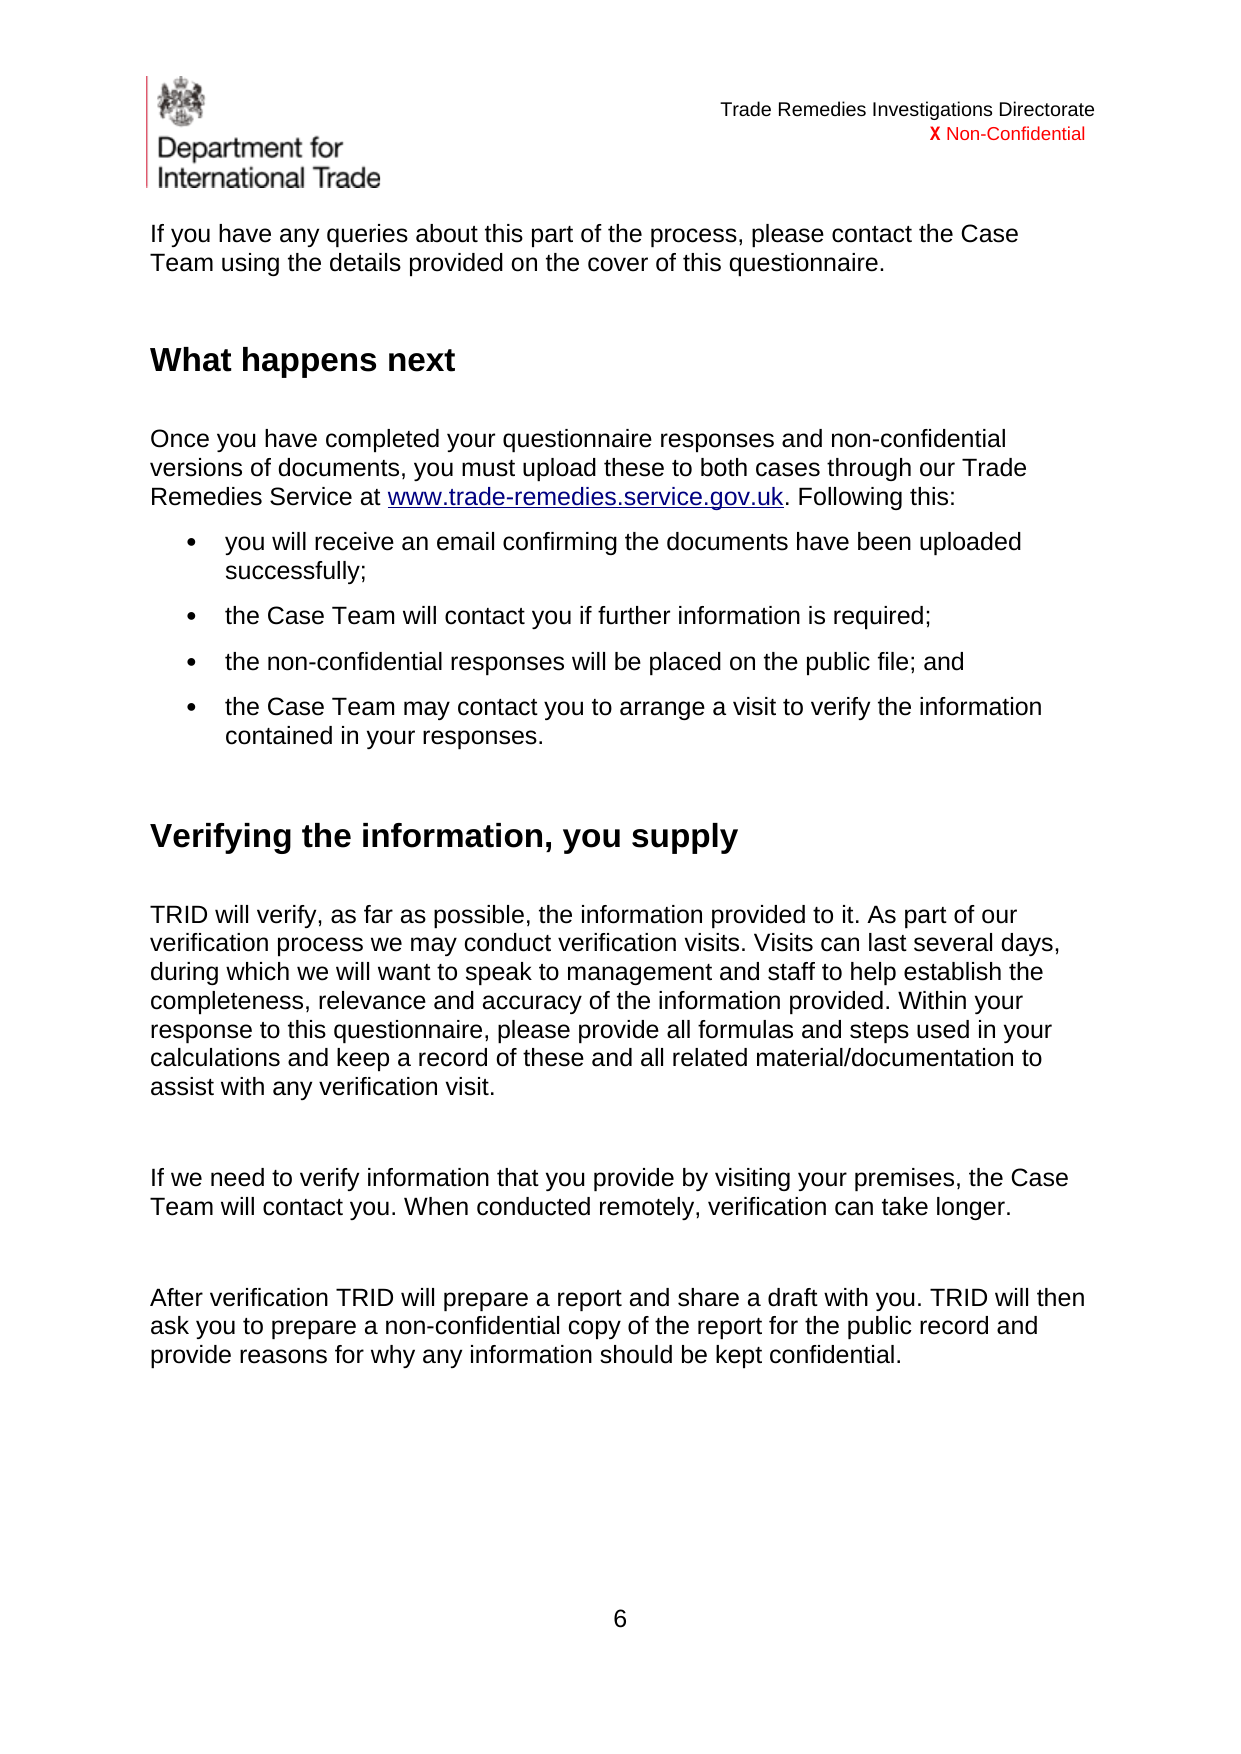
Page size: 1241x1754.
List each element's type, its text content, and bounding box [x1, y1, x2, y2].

list you will receive an email confirming the documents have been uploaded successfully; [187, 527, 1090, 584]
text After verification TRID will prepare a report and share a draft with you. TRID will then ask you to prepare a non-confidential copy of the report for the public record and provide reasons for why any information should be kept confidential. [150, 1283, 1090, 1369]
text If you have any queries about this part of the process, please contact the Case Team using the details provided on the cover of this questionnaire. [150, 219, 1090, 276]
text If we need to verify information that you provide by visiting your premises, the Case Team will contact you. When conducted remotely, verification can take longer. [150, 1163, 1090, 1221]
list the Case Team will contact you if further information is required; [187, 601, 1090, 630]
subtitle What happens next [150, 340, 1090, 379]
text Once you have completed your questionnaire responses and non-confidential versions of documents, you must upload these to both cases through our Trade Remedies Service at www.trade-remedies.service.gov.uk. Following this: [150, 424, 1090, 510]
subtitle Verifying the information, you supply [150, 816, 1090, 854]
text TRID will verify, as far as possible, the information provided to it. As part of our verification process we may conduct verification visits. Visits can last several days, during which we will want to speak to management and staff to help establish the completeness, relevance and accuracy of the information provided. Within your response to this questionnaire, please provide all formulas and steps used in your calculations and keep a record of these and all related material/documentation to assist with any verification visit. [150, 900, 1090, 1101]
list the Case Team may contact you to arrange a visit to verify the information contained in your responses. [187, 692, 1090, 749]
list the non-confidential responses will be placed on the public file; and [187, 647, 1090, 675]
